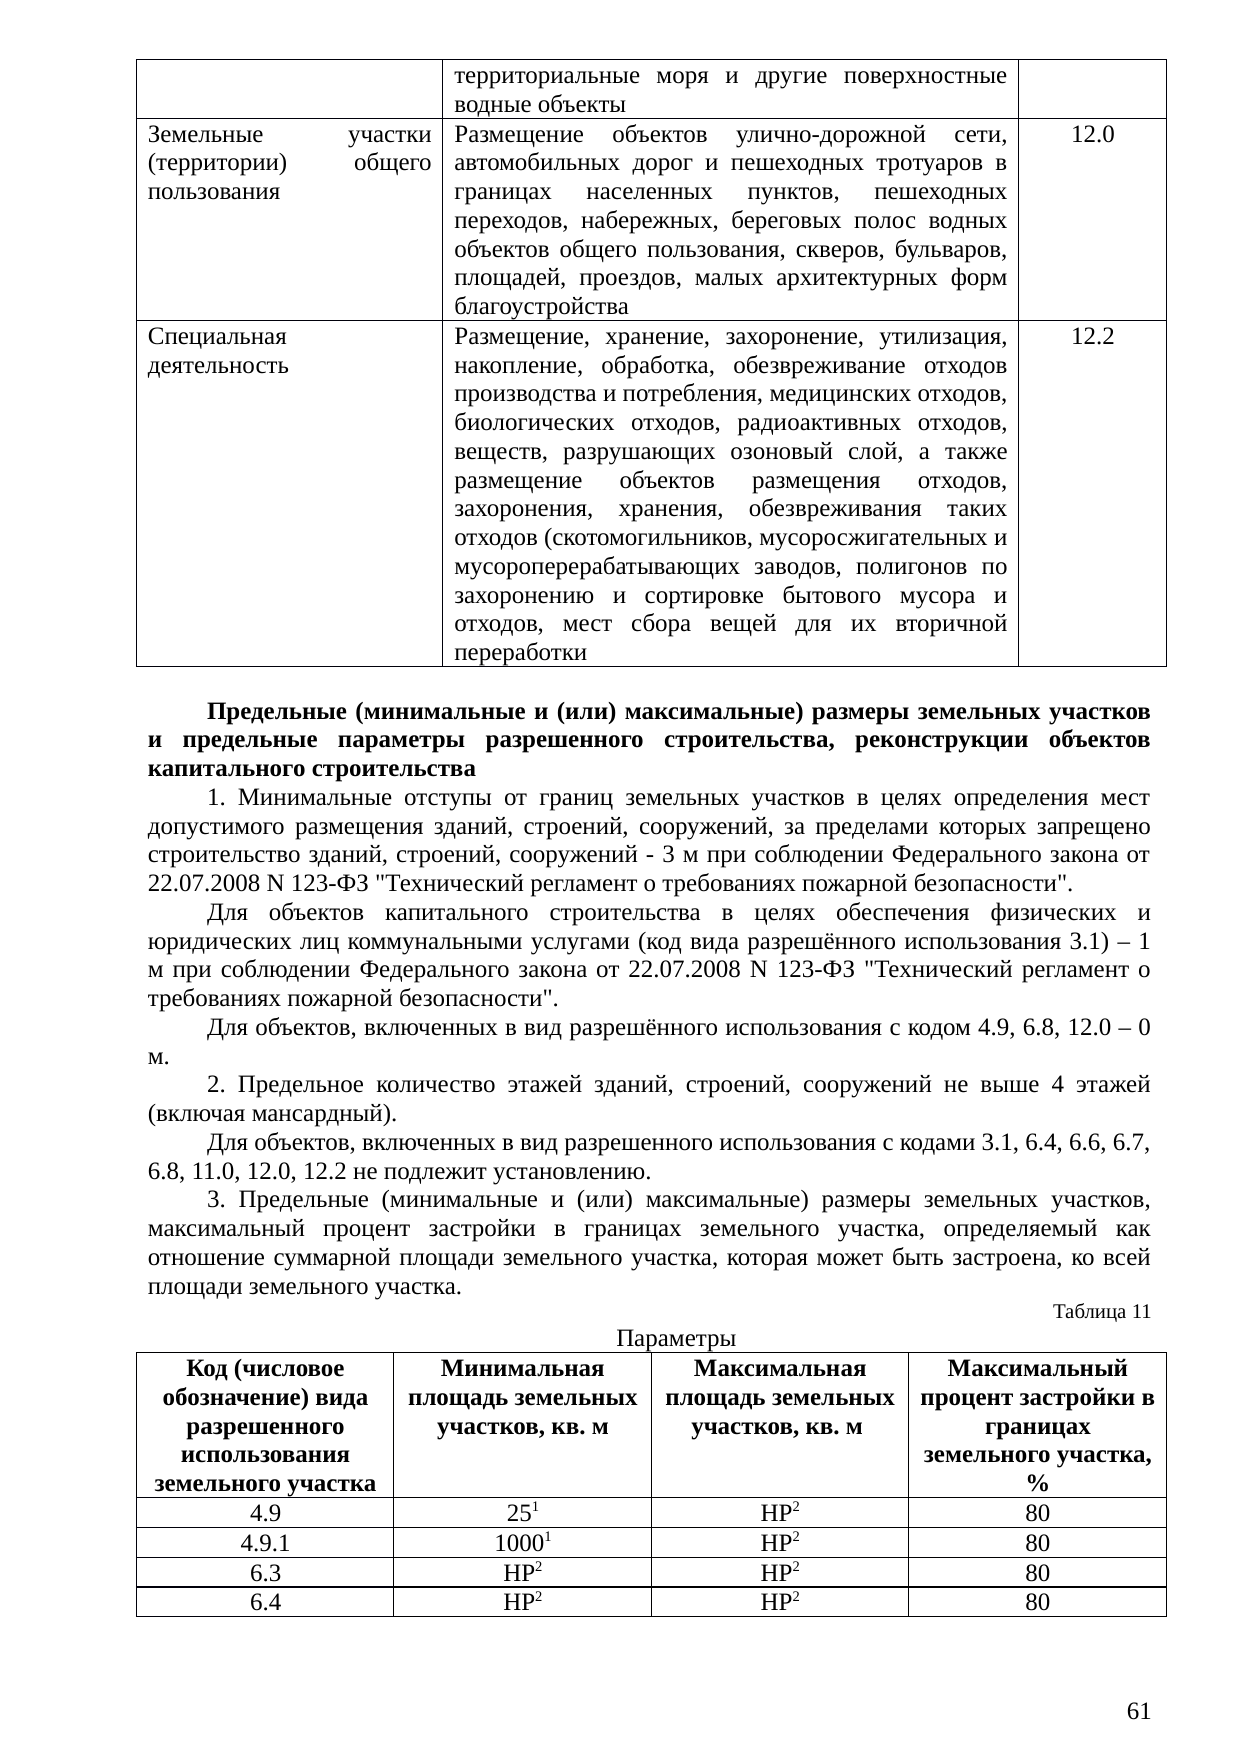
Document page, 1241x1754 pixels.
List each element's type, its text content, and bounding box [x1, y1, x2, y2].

table_cell 80 [909, 1528, 1166, 1557]
table_cell Размещение объектов улично-дорожной сети, автомобильных дорог и пешеходных тротуаров в границах населенных пунктов, пешеходных переходов, набережных, береговых полос водных объектов общего пользования, скверов, бульваров, площадей, проездов, малых архитектурных форм благоустройства [443, 119, 1018, 320]
text Таблица 11 [148, 1299, 1152, 1323]
table_cell [137, 60, 442, 118]
table_cell 6.4 [137, 1588, 393, 1616]
table_cell 80 [909, 1498, 1166, 1527]
text Для объектов капитального строительства в целях обеспечения физических и юридических лиц коммунальными услугами (код вида разрешённого использования 3.1) – 1 м при соблюдении Федерального закона от 22.07.2008 N 123-ФЗ "Технический регламент о требованиях пожарной безопасности". [148, 897, 1152, 1012]
table_cell 80 [909, 1588, 1166, 1616]
table_cell НР2 [652, 1588, 908, 1616]
table_cell НР2 [652, 1528, 908, 1557]
table_header Максимальная площадь земельных участков, кв. м [652, 1353, 908, 1497]
table_cell НР2 [394, 1558, 651, 1586]
table_header Максимальный процент застройки в границах земельного участка, % [909, 1353, 1166, 1497]
table_cell Размещение, хранение, захоронение, утилизация, накопление, обработка, обезвреживание отходов производства и потребления, медицинских отходов, биологических отходов, радиоактивных отходов, веществ, разрушающих озоновый слой, а также размещение объектов размещения отходов, захоронения, хранения, обезвреживания таких отходов (скотомогильников, мусоросжигательных и мусороперерабатывающих заводов, полигонов по захоронению и сортировке бытового мусора и отходов, мест сбора вещей для их вторичной переработки [443, 321, 1018, 666]
table_cell территориальные моря и другие поверхностные водные объекты [443, 60, 1018, 118]
table_cell 80 [909, 1558, 1166, 1586]
table_header Минимальная площадь земельных участков, кв. м [394, 1353, 651, 1497]
table_cell [1019, 60, 1166, 118]
text Для объектов, включенных в вид разрешенного использования с кодами 3.1, 6.4, 6.6, 6.7, 6.8, 11.0, 12.0, 12.2 не подлежит установлению. [148, 1127, 1152, 1184]
text Для объектов, включенных в вид разрешённого использования с кодом 4.9, 6.8, 12.0 – 0 м. [148, 1012, 1152, 1069]
table_cell НР2 [394, 1588, 651, 1616]
table_cell 251 [394, 1498, 651, 1527]
table_cell 12.2 [1019, 321, 1166, 666]
table_cell 4.9.1 [137, 1528, 393, 1557]
table_header Код (числовое обозначение) вида разрешенного использования земельного участка [137, 1353, 393, 1497]
text 3. Предельные (минимальные и (или) максимальные) размеры земельных участков, максимальный процент застройки в границах земельного участка, определяемый как отношение суммарной площади земельного участка, которая может быть застроена, ко всей площади земельного участка. [148, 1184, 1152, 1299]
text Параметры [148, 1323, 1152, 1352]
table_cell 10001 [394, 1528, 651, 1557]
table_cell НР2 [652, 1558, 908, 1586]
table_cell 12.0 [1019, 119, 1166, 320]
table_cell 6.3 [137, 1558, 393, 1586]
table_cell Специальная деятельность [137, 321, 442, 666]
text 1. Минимальные отступы от границ земельных участков в целях определения мест допустимого размещения зданий, строений, сооружений, за пределами которых запрещено строительство зданий, строений, сооружений - 3 м при соблюдении Федерального закона от 22.07.2008 N 123-ФЗ "Технический регламент о требованиях пожарной безопасности". [148, 782, 1152, 897]
text 2. Предельное количество этажей зданий, строений, сооружений не выше 4 этажей (включая мансардный). [148, 1069, 1152, 1127]
table_cell Земельные участки (территории) общего пользования [137, 119, 442, 320]
table_cell НР2 [652, 1498, 908, 1527]
text Предельные (минимальные и (или) максимальные) размеры земельных участков и предельные параметры разрешенного строительства, реконструкции объектов капитального строительства [148, 696, 1152, 782]
table_cell 4.9 [137, 1498, 393, 1527]
